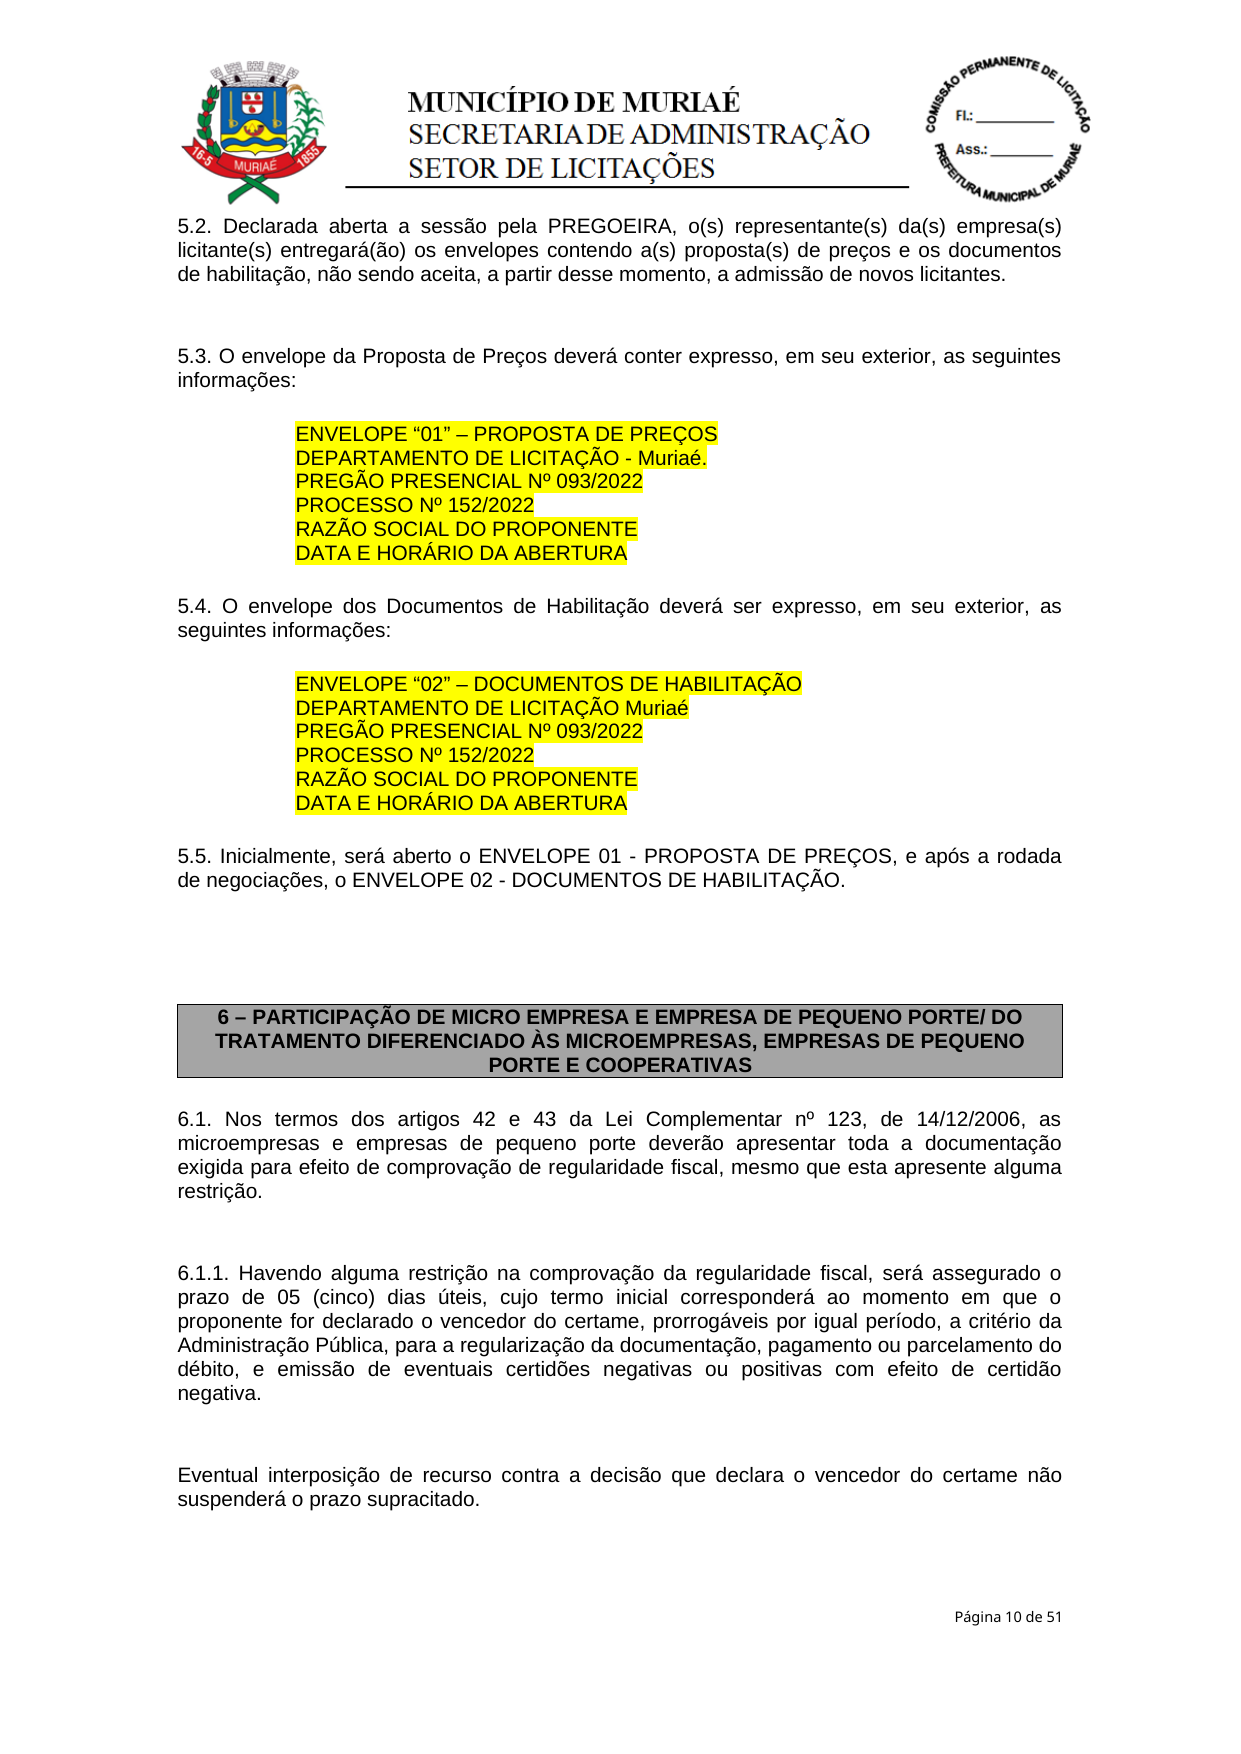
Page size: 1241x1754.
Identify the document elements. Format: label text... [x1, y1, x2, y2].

text 5.5. Inicialmente, será aberto o ENVELOPE 01 - PROPOSTA DE PREÇOS, e após a rodada de negociações, o ENVELOPE 02 - DOCUMENTOS DE HABILITAÇÃO. [177, 844, 1063, 892]
text 5.4. O envelope dos Documentos de Habilitação deverá ser expresso, em seu exterior, as seguintes informações: [177, 594, 1063, 642]
text PREGÃO PRESENCIAL Nº 093/2022 [295, 719, 1063, 743]
text 6.1. Nos termos dos artigos 42 e 43 da Lei Complementar nº 123, de 14/12/2006, as microempresas e empresas de pequeno porte deverão apresentar toda a documentação exigida para efeito de comprovação de regularidade fiscal, mesmo que esta apresente alguma restrição. [177, 1107, 1063, 1203]
text Eventual interposição de recurso contra a decisão que declara o vencedor do certame não suspenderá o prazo supracitado. [177, 1463, 1063, 1511]
text PROCESSO Nº 152/2022 [295, 743, 1063, 767]
text 5.3. O envelope da Proposta de Preços deverá conter expresso, em seu exterior, as seguintes informações: [177, 344, 1063, 392]
text PREGÃO PRESENCIAL Nº 093/2022 [295, 469, 1063, 493]
text RAZÃO SOCIAL DO PROPONENTE [295, 517, 1063, 541]
text DEPARTAMENTO DE LICITAÇÃO - Muriaé. [295, 445, 1063, 469]
text DATA E HORÁRIO DA ABERTURA [295, 541, 1063, 565]
text RAZÃO SOCIAL DO PROPONENTE [295, 767, 1063, 791]
table_header 6 – PARTICIPAÇÃO DE MICRO EMPRESA E EMPRESA DE PEQUENO PORTE/ DO TRATAMENTO DIFERENCIADO ÀS MICROEMPRESAS, EMPRESAS DE PEQUENO PORTE E COOPERATIVAS [178, 1005, 1062, 1077]
text ENVELOPE “01” – PROPOSTA DE PREÇOS [295, 421, 1063, 445]
text ENVELOPE “02” – DOCUMENTOS DE HABILITAÇÃO [295, 671, 1063, 695]
text DATA E HORÁRIO DA ABERTURA [295, 791, 1063, 815]
text 5.2. Declarada aberta a sessão pela PREGOEIRA, o(s) representante(s) da(s) empresa(s) licitante(s) entregará(ão) os envelopes contendo a(s) proposta(s) de preços e os documentos de habilitação, não sendo aceita, a partir desse momento, a admissão de novos licitantes. [177, 215, 1063, 286]
text PROCESSO Nº 152/2022 [295, 493, 1063, 517]
text DEPARTAMENTO DE LICITAÇÃO Muriaé [295, 695, 1063, 719]
text 6.1.1. Havendo alguma restrição na comprovação da regularidade fiscal, será assegurado o prazo de 05 (cinco) dias úteis, cujo termo inicial corresponderá ao momento em que o proponente for declarado o vencedor do certame, prorrogáveis por igual período, a critério da Administração Pública, para a regularização da documentação, pagamento ou parcelamento do débito, e emissão de eventuais certidões negativas ou positivas com efeito de certidão negativa. [177, 1261, 1063, 1405]
